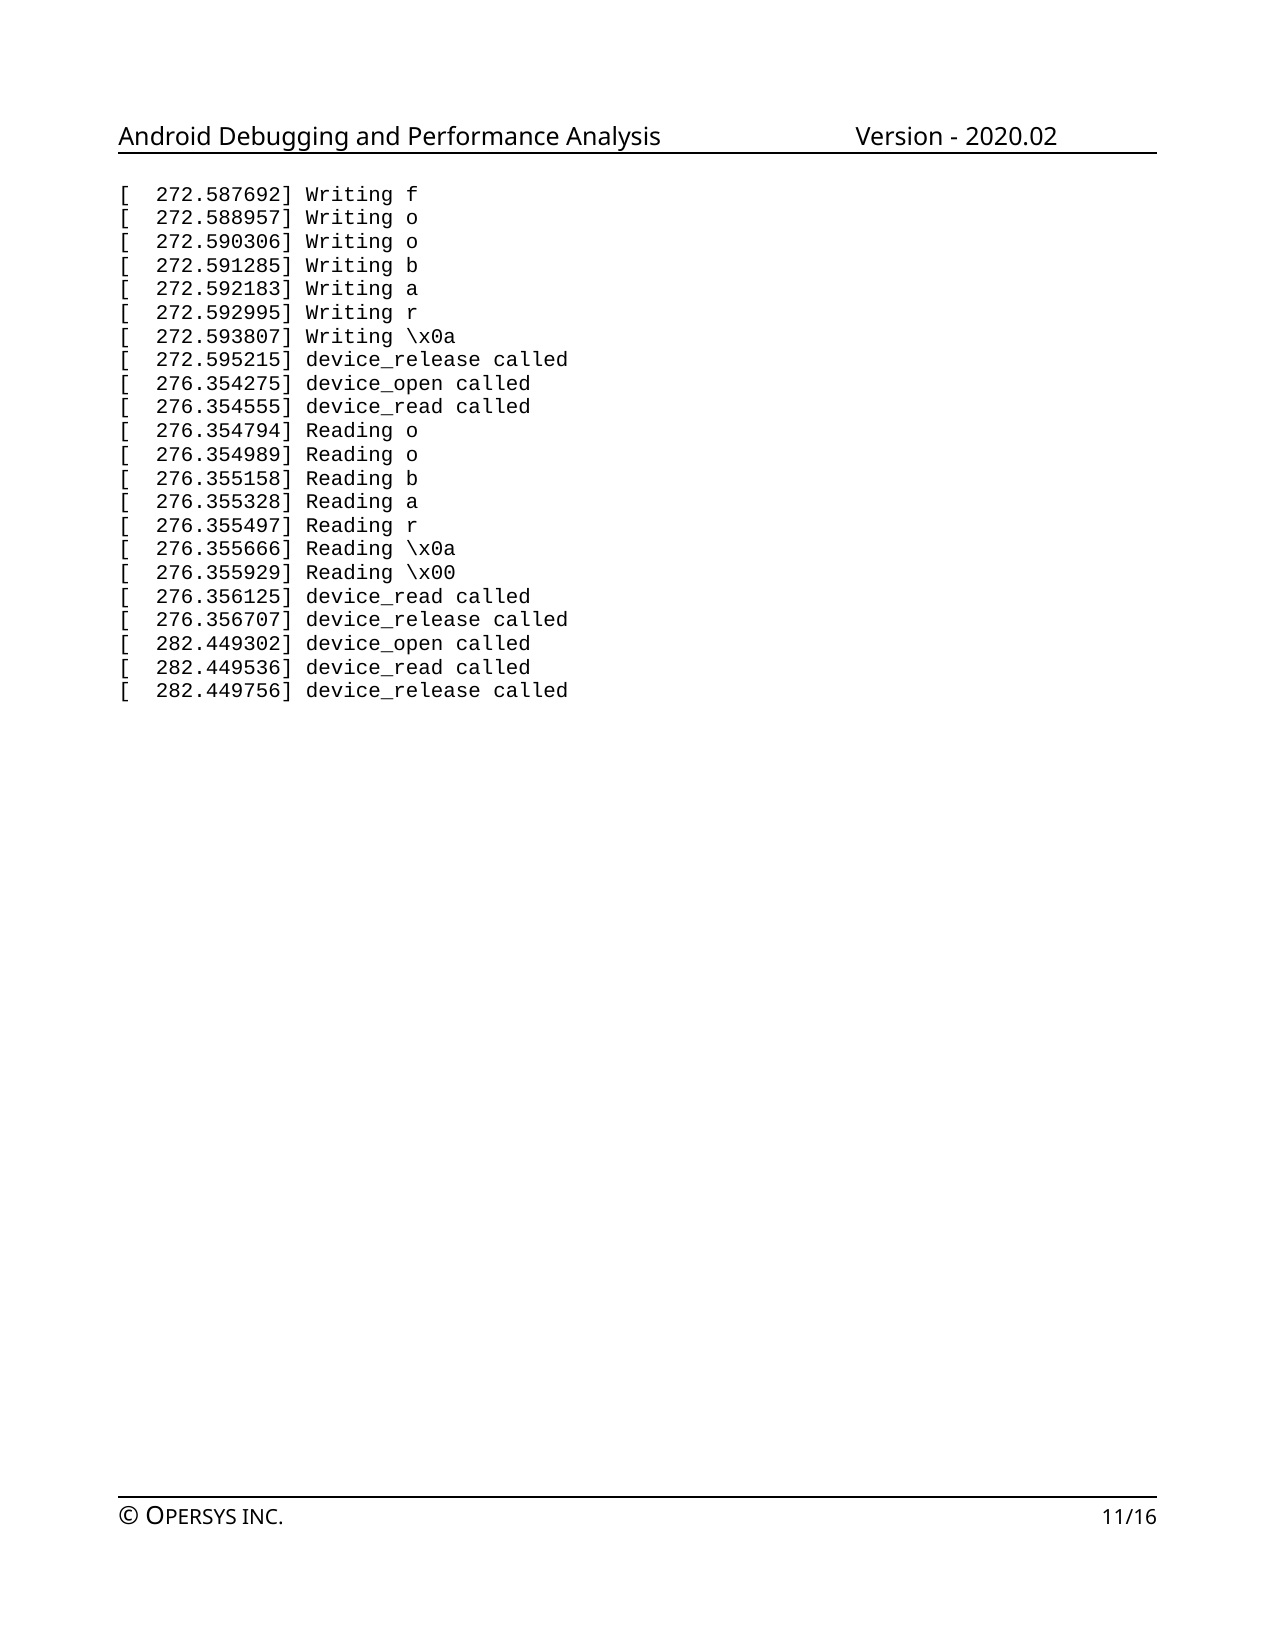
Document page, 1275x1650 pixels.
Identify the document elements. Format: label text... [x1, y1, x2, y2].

text [ 272.591285] Writing b [118, 255, 1157, 278]
text [ 276.354794] Reading o [118, 420, 1157, 444]
text [ 272.590306] Writing o [118, 231, 1157, 255]
text [ 276.354989] Reading o [118, 444, 1157, 467]
text [ 272.593807] Writing \x0a [118, 326, 1157, 349]
text [ 272.592995] Writing r [118, 302, 1157, 326]
text [ 282.449302] device_open called [118, 633, 1157, 657]
text [ 272.595215] device_release called [118, 349, 1157, 373]
text [ 276.355497] Reading r [118, 515, 1157, 538]
text [ 276.355929] Reading \x00 [118, 562, 1157, 586]
text [ 282.449536] device_read called [118, 657, 1157, 680]
text [ 276.354555] device_read called [118, 397, 1157, 420]
text [ 272.592183] Writing a [118, 278, 1157, 302]
text [ 272.588957] Writing o [118, 207, 1157, 231]
text [ 276.355666] Reading \x0a [118, 538, 1157, 562]
text [ 276.354275] device_open called [118, 373, 1157, 397]
text [ 276.355328] Reading a [118, 491, 1157, 515]
text [ 276.355158] Reading b [118, 467, 1157, 491]
text [ 272.587692] Writing f [118, 184, 1157, 207]
text [ 276.356125] device_read called [118, 586, 1157, 609]
text [ 282.449756] device_release called [118, 680, 1157, 704]
text [ 276.356707] device_release called [118, 609, 1157, 633]
